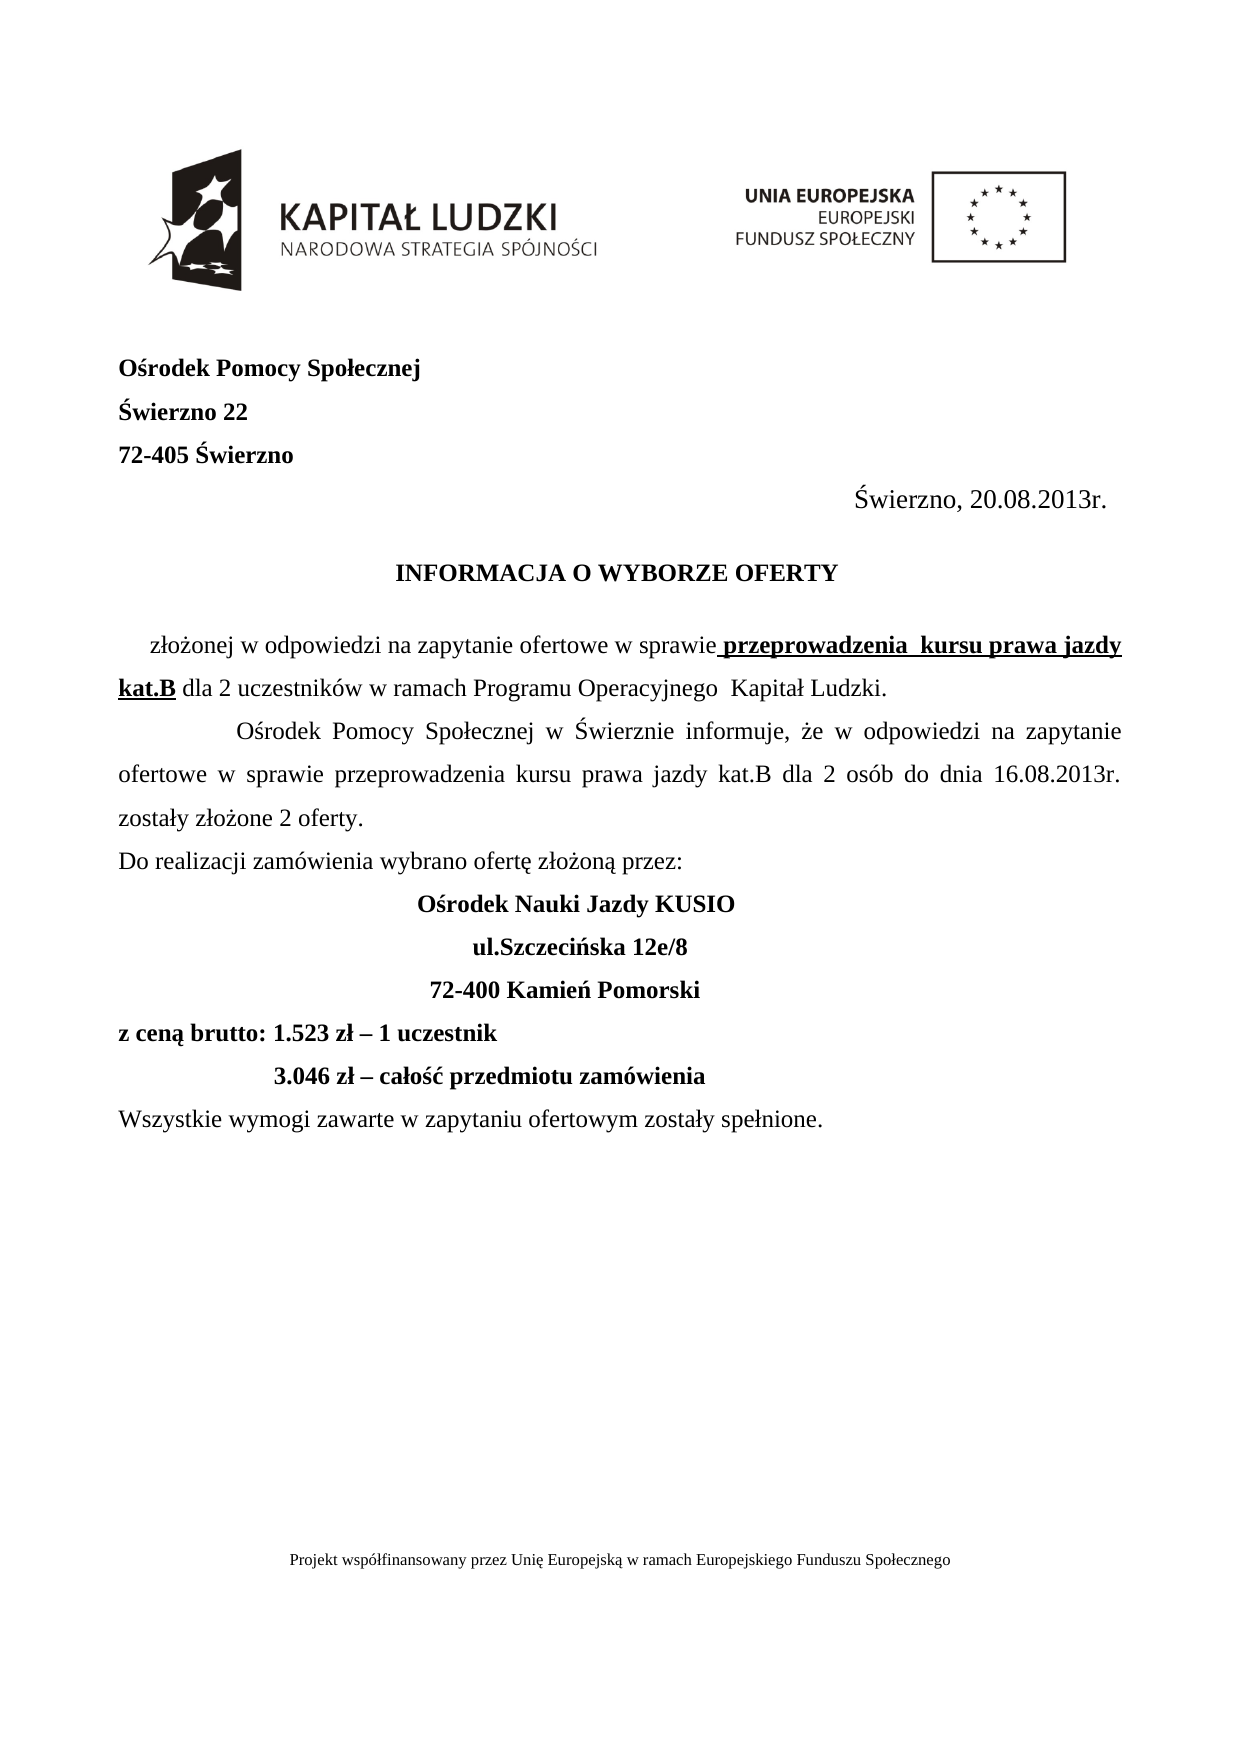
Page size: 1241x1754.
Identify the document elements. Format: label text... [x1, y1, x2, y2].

text Ośrodek Pomocy Społecznej [118, 353, 1122, 382]
text Świerzno 22 [118, 397, 1122, 425]
text INFORMACJA O WYBORZE OFERTY [118, 558, 1122, 587]
text Projekt współfinansowany przez Unię Europejską w ramach Europejskiego Funduszu Społecznego [118, 1550, 1122, 1569]
text 72-400 Kamień Pomorski [118, 975, 1122, 1004]
text Ośrodek Nauki Jazdy KUSIO [118, 889, 1122, 918]
text Ośrodek Pomocy Społecznej w Świerznie informuje, że w odpowiedzi na zapytanie ofertowe w sprawie przeprowadzenia kursu prawa jazdy kat.B dla 2 osób do dnia 16.08.2013r. zostały złożone 2 oferty. [118, 716, 1122, 831]
text 72-405 Świerzno [118, 440, 1122, 468]
text ul.Szczecińska 12e/8 [118, 932, 1122, 961]
picture [147, 146, 1092, 291]
text złożonej w odpowiedzi na zapytanie ofertowe w sprawie przeprowadzenia kursu prawa jazdy kat.B dla 2 uczestników w ramach Programu Operacyjnego Kapitał Ludzki. [118, 630, 1122, 702]
text Do realizacji zamówienia wybrano ofertę złożoną przez: [118, 846, 1122, 874]
text Świerzno, 20.08.2013r. [118, 483, 1122, 514]
text Wszystkie wymogi zawarte w zapytaniu ofertowym zostały spełnione. [118, 1104, 1122, 1133]
text z ceną brutto: 1.523 zł – 1 uczestnik [118, 1018, 1122, 1047]
text 3.046 zł – całość przedmiotu zamówienia [118, 1061, 1122, 1090]
